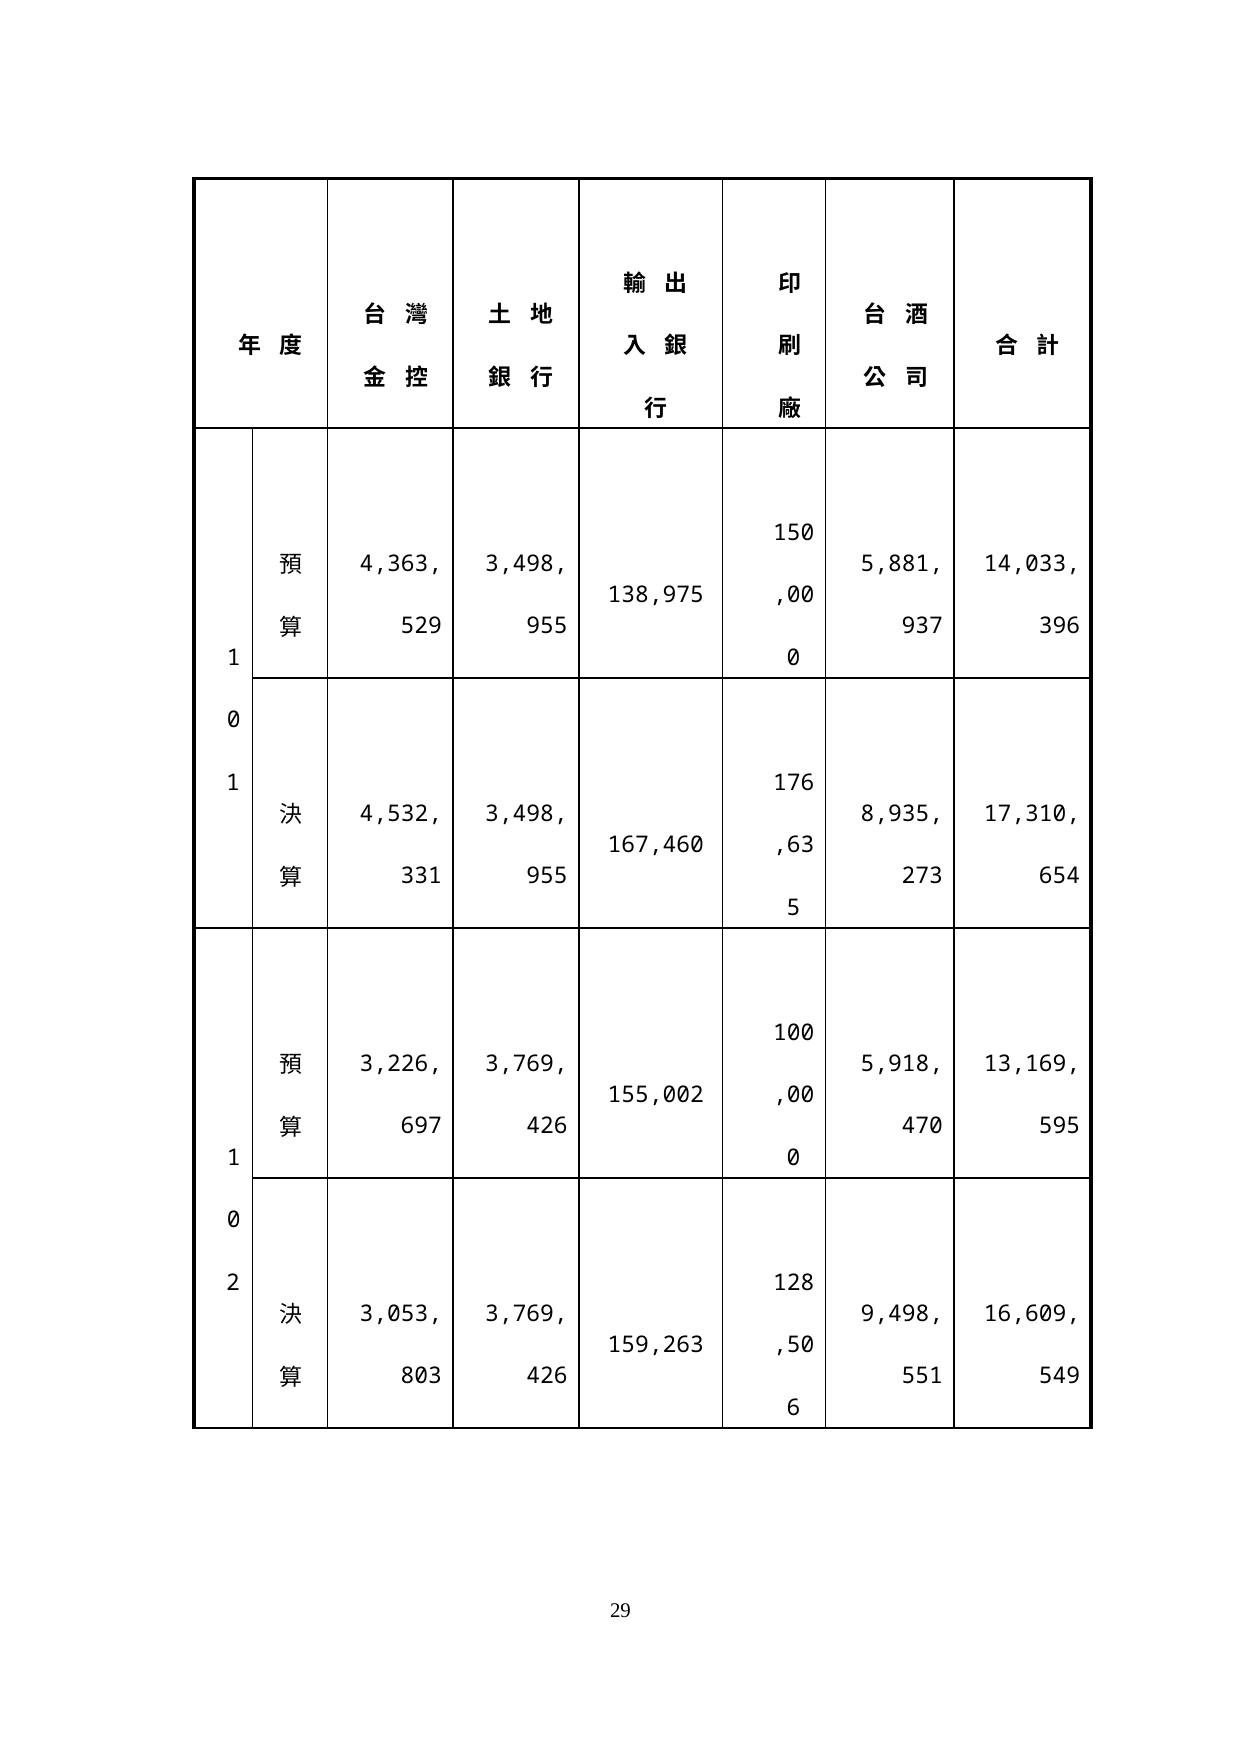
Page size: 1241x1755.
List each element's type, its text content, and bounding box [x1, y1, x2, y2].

table_cell 決算 [253, 1179, 327, 1427]
table_header 台灣金控 [328, 180, 452, 427]
table_cell 3,053,803 [328, 1179, 452, 1427]
table_cell 176,635 [723, 679, 825, 927]
table_cell 167,460 [580, 679, 722, 927]
table_cell 102 [196, 929, 252, 1427]
table_cell 8,935,273 [826, 679, 953, 927]
table_cell 5,918,470 [826, 929, 953, 1177]
table_cell 17,310,654 [955, 679, 1089, 927]
table_cell 14,033,396 [955, 429, 1089, 677]
table_cell 9,498,551 [826, 1179, 953, 1427]
table_cell 3,498,955 [454, 429, 578, 677]
table_cell 100,000 [723, 929, 825, 1177]
table_cell 決算 [253, 679, 327, 927]
table_cell 159,263 [580, 1179, 722, 1427]
table_cell 16,609,549 [955, 1179, 1089, 1427]
table_cell 4,532,331 [328, 679, 452, 927]
table_cell 預算 [253, 429, 327, 677]
table_cell 13,169,595 [955, 929, 1089, 1177]
table_cell 預算 [253, 929, 327, 1177]
table_cell 3,769,426 [454, 1179, 578, 1427]
table_header 合計 [955, 180, 1089, 427]
table_header 年度 [196, 180, 327, 427]
table_cell 4,363,529 [328, 429, 452, 677]
table_header 台酒公司 [826, 180, 953, 427]
table_cell 155,002 [580, 929, 722, 1177]
table_header 輸出入銀行 [580, 180, 722, 427]
table_cell 138,975 [580, 429, 722, 677]
table_cell 5,881,937 [826, 429, 953, 677]
table_cell 3,226,697 [328, 929, 452, 1177]
table_cell 128,506 [723, 1179, 825, 1427]
table_cell 3,769,426 [454, 929, 578, 1177]
table_cell 101 [196, 429, 252, 927]
table_cell 3,498,955 [454, 679, 578, 927]
table_cell 150,000 [723, 429, 825, 677]
table_header 印刷廠 [723, 180, 825, 427]
table_header 土地銀行 [454, 180, 578, 427]
